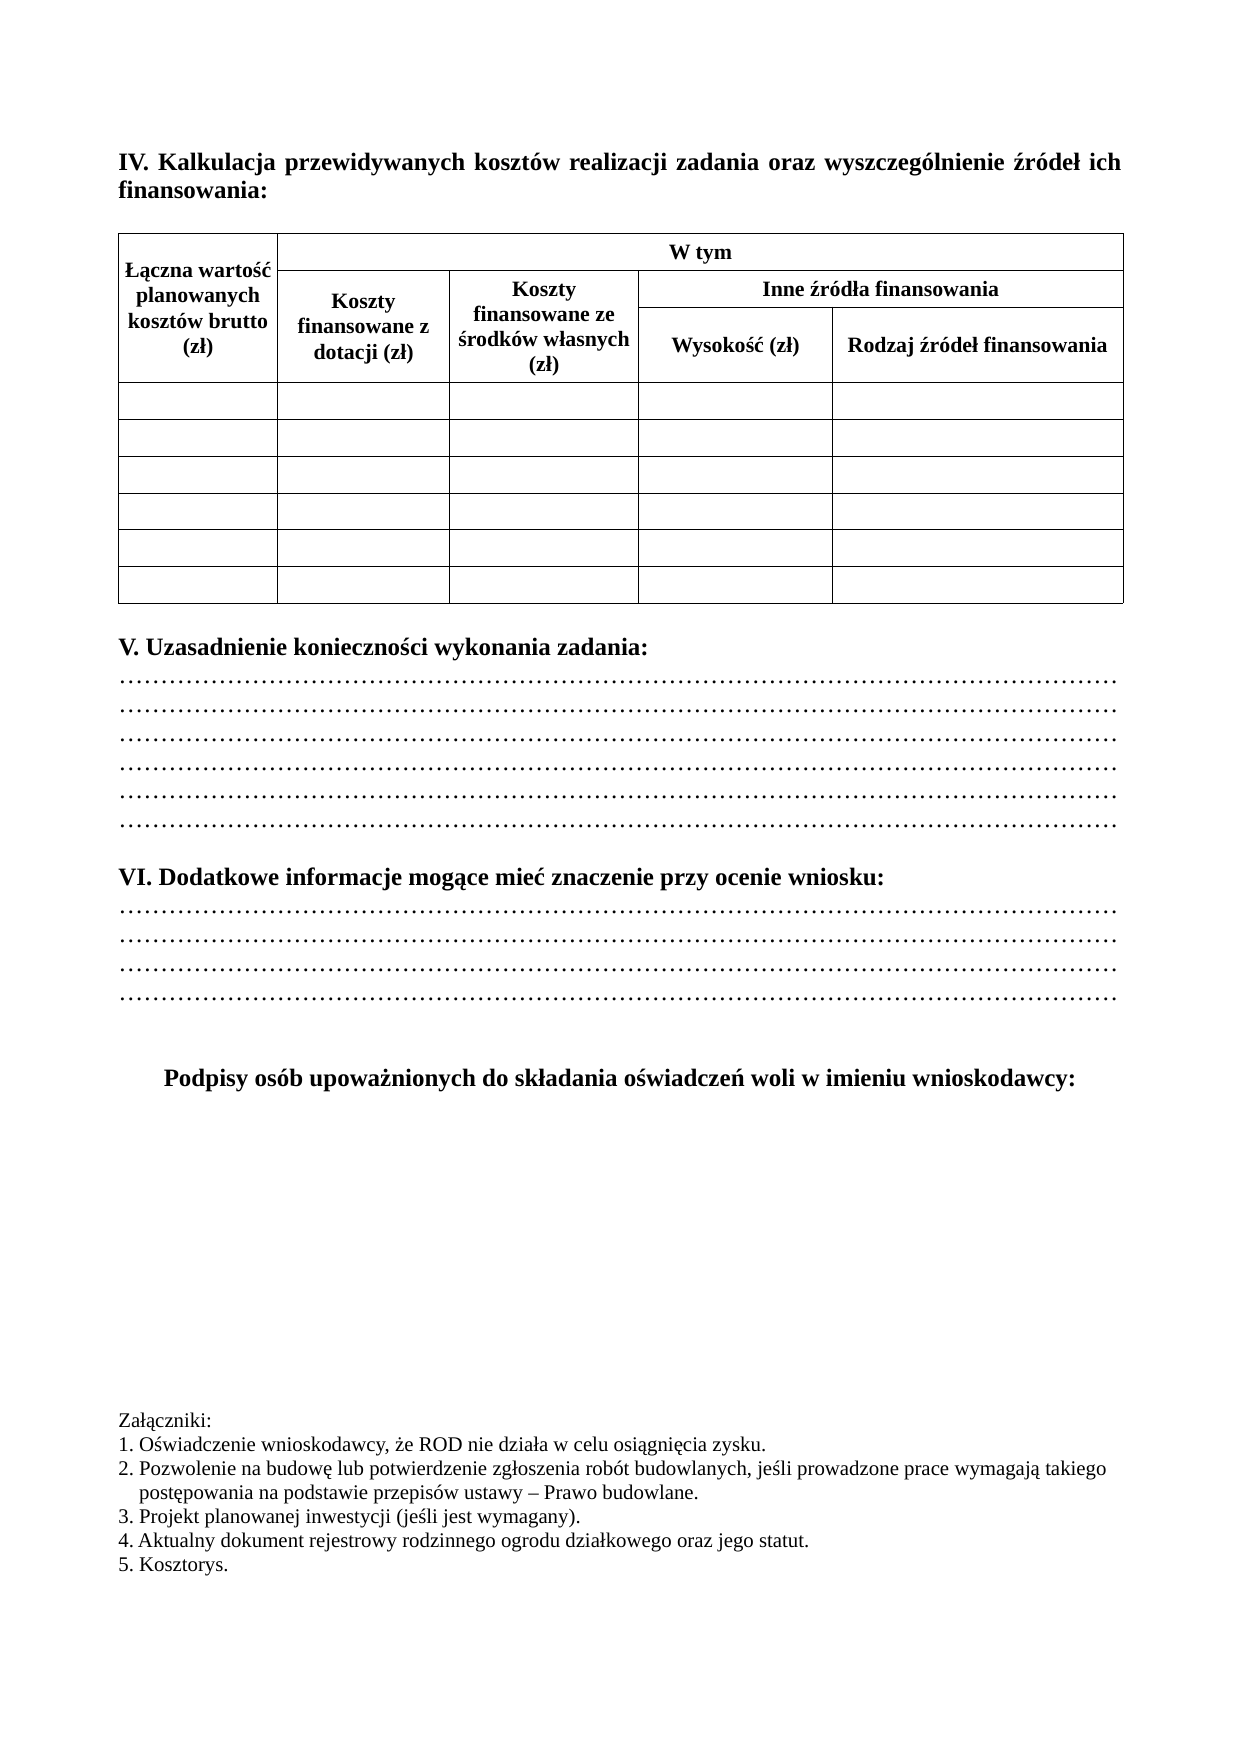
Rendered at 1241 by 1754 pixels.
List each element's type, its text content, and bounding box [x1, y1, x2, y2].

table_cell [119, 420, 277, 456]
table_cell [119, 567, 277, 603]
table_cell Rodzaj źródeł finansowania [833, 308, 1123, 382]
table_cell [639, 530, 832, 566]
table_cell [119, 383, 277, 419]
table_cell Koszty finansowane ze środków własnych (zł) [450, 271, 638, 382]
table_cell [278, 494, 449, 529]
text V. Uzasadnienie konieczności wykonania zadania: [118, 632, 1122, 661]
table_cell Wysokość (zł) [639, 308, 832, 382]
text postępowania na podstawie przepisów ustawy – Prawo budowlane. [118, 1480, 1122, 1504]
table_cell [450, 494, 638, 529]
table_cell [450, 567, 638, 603]
table_cell Inne źródła finansowania [639, 271, 1123, 307]
table_cell [639, 494, 832, 529]
text 5. Kosztorys. [118, 1552, 1122, 1576]
table_cell [278, 567, 449, 603]
text 3. Projekt planowanej inwestycji (jeśli jest wymagany). [118, 1504, 1122, 1528]
text 2. Pozwolenie na budowę lub potwierdzenie zgłoszenia robót budowlanych, jeśli prowadzone prace wymagają takiego [118, 1456, 1122, 1480]
table_cell [833, 530, 1123, 566]
table_cell [833, 494, 1123, 529]
table_cell [119, 457, 277, 493]
table_cell [119, 494, 277, 529]
table_header Łączna wartość planowanych kosztów brutto (zł) [119, 234, 277, 382]
table_cell [450, 457, 638, 493]
text Załączniki: [118, 1408, 1122, 1432]
text ……………………………………………………………………………………………………………………………………………………………………………………………………………………………………………………………………………………………………………………………………………………………………………………………………………………………………………………………………………………………………………………………………………………………………………………………………………………………………………………………… [118, 661, 1122, 833]
table_header W tym [278, 234, 1123, 270]
table_cell [639, 457, 832, 493]
table_cell [278, 530, 449, 566]
table_cell [119, 530, 277, 566]
table_cell [833, 420, 1123, 456]
table_cell Koszty finansowane z dotacji (zł) [278, 271, 449, 382]
table_cell [450, 530, 638, 566]
text 1. Oświadczenie wnioskodawcy, że ROD nie działa w celu osiągnięcia zysku. [118, 1432, 1122, 1456]
table_cell [639, 567, 832, 603]
table_cell [833, 567, 1123, 603]
table_cell [450, 420, 638, 456]
table_cell [833, 383, 1123, 419]
text ………………………………………………………………………………………………………………………………………………………………………………………………………………………………………………………………………………………………………………………………………………………………………………………………………………………………………… [118, 891, 1122, 1006]
table_cell [278, 383, 449, 419]
table_cell [639, 383, 832, 419]
text 4. Aktualny dokument rejestrowy rodzinnego ogrodu działkowego oraz jego statut. [118, 1528, 1122, 1552]
table_cell [278, 457, 449, 493]
table_cell [278, 420, 449, 456]
text IV. Kalkulacja przewidywanych kosztów realizacji zadania oraz wyszczególnienie źródeł ich finansowania: [118, 147, 1122, 204]
table_cell [639, 420, 832, 456]
text VI. Dodatkowe informacje mogące mieć znaczenie przy ocenie wniosku: [118, 862, 1122, 891]
table_cell [450, 383, 638, 419]
text Podpisy osób upoważnionych do składania oświadczeń woli w imieniu wnioskodawcy: [118, 1063, 1122, 1092]
table_cell [833, 457, 1123, 493]
